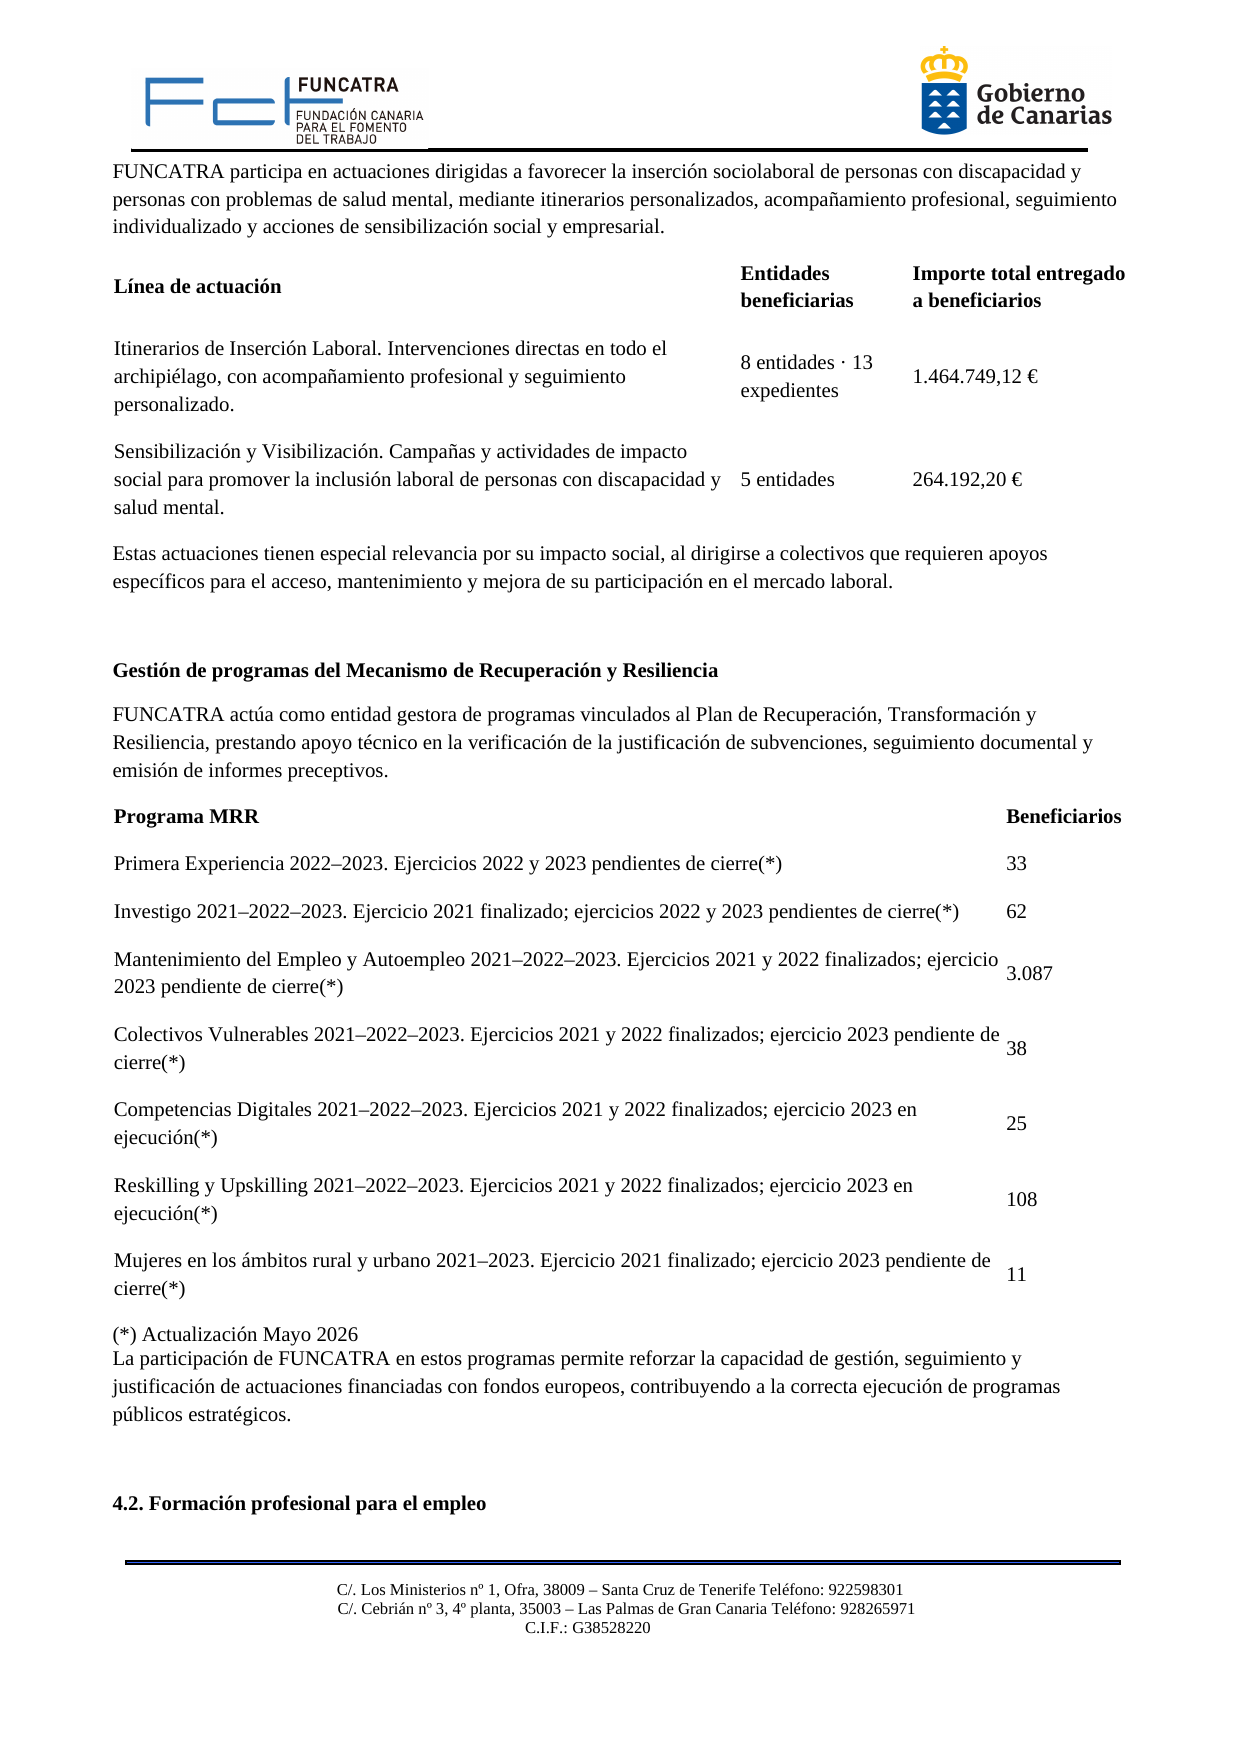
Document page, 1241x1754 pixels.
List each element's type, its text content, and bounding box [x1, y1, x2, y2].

text 4.2. Formación profesional para el empleo [112, 1491, 1128, 1515]
table_cell 8 entidades · 13 expedientes [739, 334, 911, 438]
picture [920, 46, 1112, 135]
text Estas actuaciones tienen especial relevancia por su impacto social, al dirigirse a colectivos que requieren apoyos específicos para el acceso, mantenimiento y mejora de su participación en el mercado laboral. [112, 541, 1128, 593]
table_header Entidades beneficiarias [739, 259, 911, 334]
picture [131, 68, 429, 149]
table_header Línea de actuación [112, 259, 739, 334]
table_cell Primera Experiencia 2022–2023. Ejercicios 2022 y 2023 pendientes de cierre(*) [112, 850, 1004, 897]
table_cell Sensibilización y Visibilización. Campañas y actividades de impacto social para promover la inclusión laboral de personas con discapacidad y salud mental. [112, 438, 739, 541]
table_header Beneficiarios [1005, 802, 1128, 850]
table_cell Mujeres en los ámbitos rural y urbano 2021–2023. Ejercicio 2021 finalizado; ejercicio 2023 pendiente de cierre(*) [112, 1247, 1004, 1322]
table_cell 11 [1005, 1247, 1128, 1322]
table_cell Colectivos Vulnerables 2021–2022–2023. Ejercicios 2021 y 2022 finalizados; ejercicio 2023 pendiente de cierre(*) [112, 1020, 1004, 1096]
table_cell Investigo 2021–2022–2023. Ejercicio 2021 finalizado; ejercicios 2022 y 2023 pendientes de cierre(*) [112, 898, 1004, 945]
table_header Programa MRR [112, 802, 1004, 850]
text FUNCATRA actúa como entidad gestora de programas vinculados al Plan de Recuperación, Transformación y Resiliencia, prestando apoyo técnico en la verificación de la justificación de subvenciones, seguimiento documental y emisión de informes preceptivos. [112, 702, 1128, 782]
text (*) Actualización Mayo 2026 [112, 1322, 1128, 1346]
table_cell 38 [1005, 1020, 1128, 1096]
table_cell Competencias Digitales 2021–2022–2023. Ejercicios 2021 y 2022 finalizados; ejercicio 2023 en ejecución(*) [112, 1096, 1004, 1171]
table_cell Reskilling y Upskilling 2021–2022–2023. Ejercicios 2021 y 2022 finalizados; ejercicio 2023 en ejecución(*) [112, 1171, 1004, 1247]
table_cell Itinerarios de Inserción Laboral. Intervenciones directas en todo el archipiélago, con acompañamiento profesional y seguimiento personalizado. [112, 334, 739, 438]
table_cell 108 [1005, 1171, 1128, 1247]
table_cell Mantenimiento del Empleo y Autoempleo 2021–2022–2023. Ejercicios 2021 y 2022 finalizados; ejercicio 2023 pendiente de cierre(*) [112, 945, 1004, 1020]
table_cell 1.464.749,12 € [911, 334, 1128, 438]
table_cell 25 [1005, 1096, 1128, 1171]
table_cell 62 [1005, 898, 1128, 945]
table_cell 3.087 [1005, 945, 1128, 1020]
text FUNCATRA participa en actuaciones dirigidas a favorecer la inserción sociolaboral de personas con discapacidad y personas con problemas de salud mental, mediante itinerarios personalizados, acompañamiento profesional, seguimiento individualizado y acciones de sensibilización social y empresarial. [112, 159, 1128, 238]
table_cell 5 entidades [739, 438, 911, 541]
text Gestión de programas del Mecanismo de Recuperación y Resiliencia [112, 658, 1128, 682]
text La participación de FUNCATRA en estos programas permite reforzar la capacidad de gestión, seguimiento y justificación de actuaciones financiadas con fondos europeos, contribuyendo a la correcta ejecución de programas públicos estratégicos. [112, 1346, 1128, 1426]
table_cell 264.192,20 € [911, 438, 1128, 541]
table_cell 33 [1005, 850, 1128, 897]
table_header Importe total entregado a beneficiarios [911, 259, 1128, 334]
